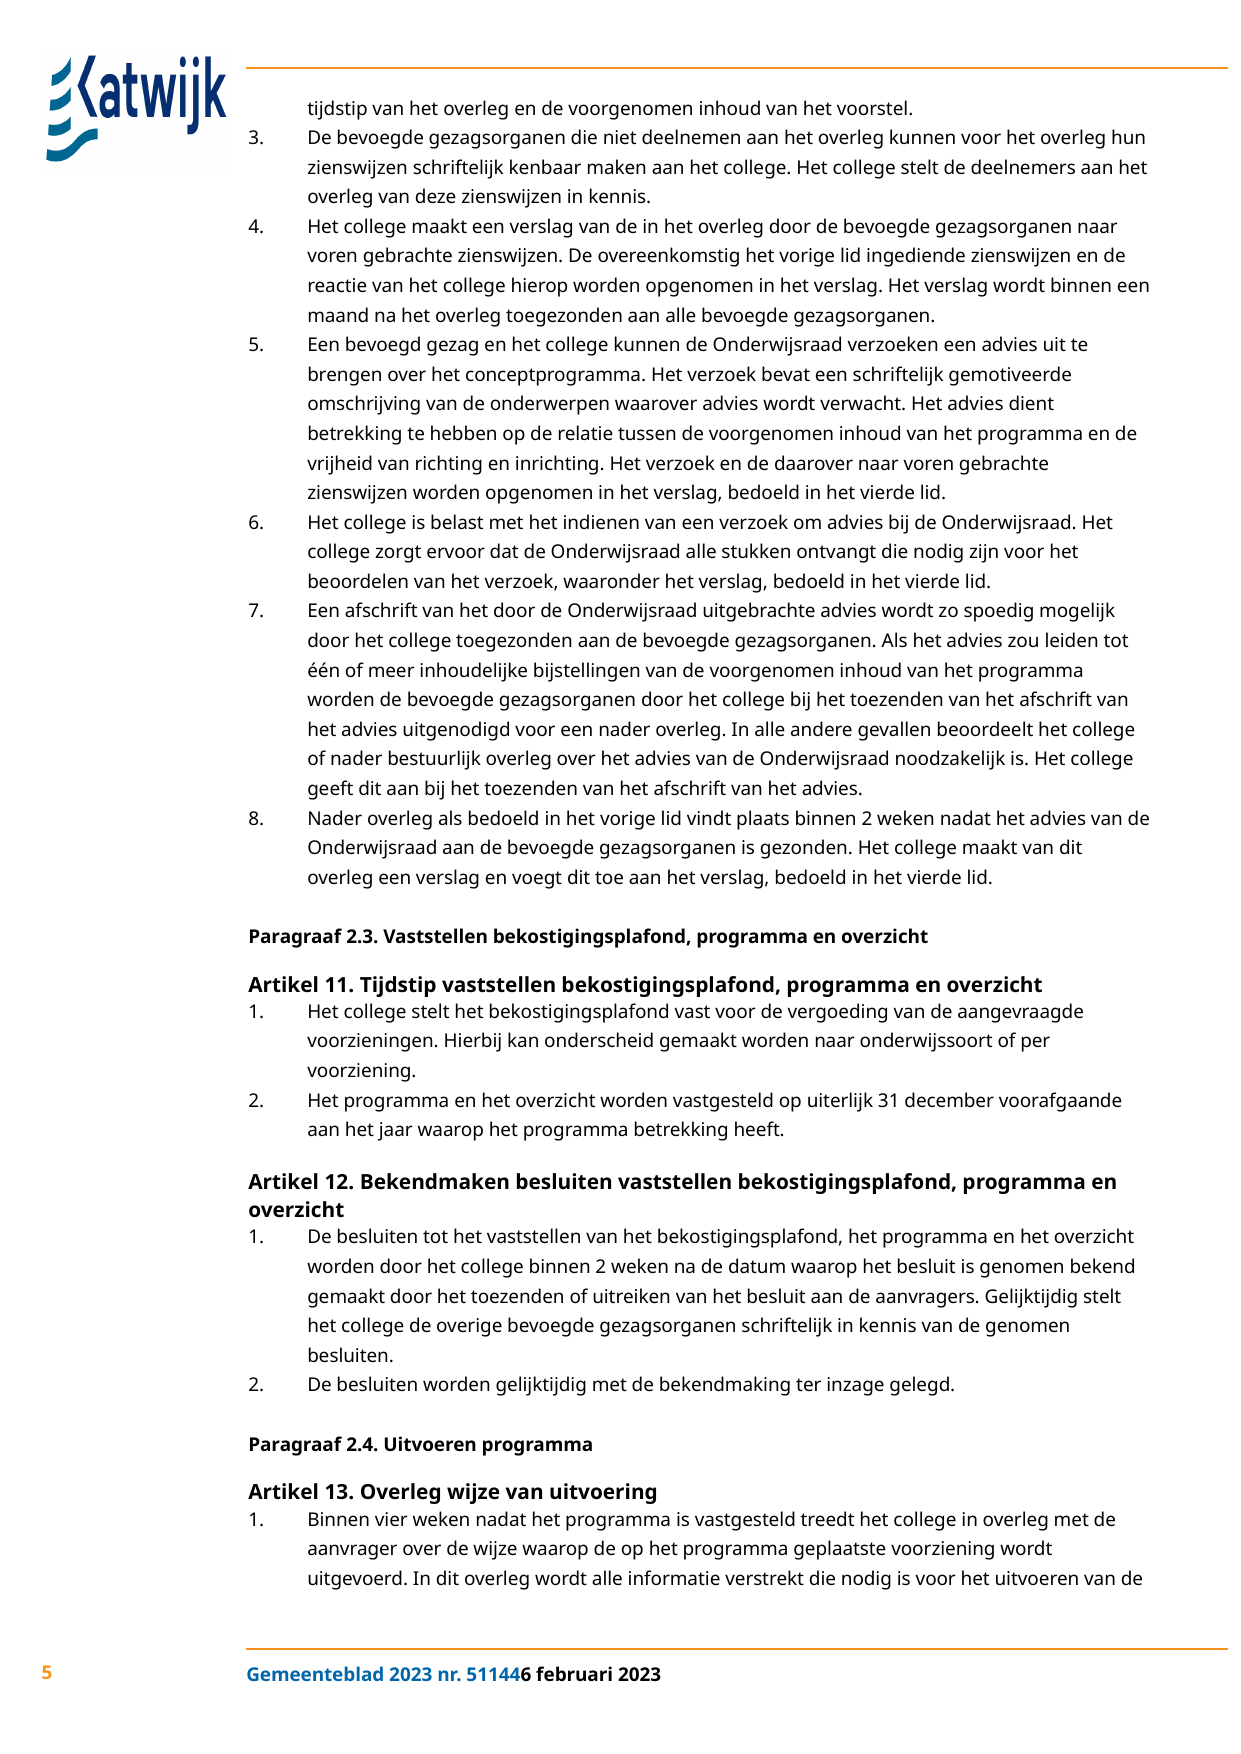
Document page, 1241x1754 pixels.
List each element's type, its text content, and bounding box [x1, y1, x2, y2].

list De bevoegde gezagsorganen die niet deelnemen aan het overleg kunnen voor het overleg hun zienswijzen schriftelijk kenbaar maken aan het college. Het college stelt de deelnemers aan het overleg van deze zienswijzen in kennis. [248, 124, 1152, 209]
text Artikel 11. Tijdstip vaststellen bekostigingsplafond, programma en overzicht [248, 970, 1152, 998]
text Paragraaf 2.4. Uitvoeren programma [248, 1431, 1152, 1457]
list Een bevoegd gezag en het college kunnen de Onderwijsraad verzoeken een advies uit te brengen over het conceptprogramma. Het verzoek bevat een schriftelijk gemotiveerde omschrijving van de onderwerpen waarover advies wordt verwacht. Het advies dient betrekking te hebben op de relatie tussen de voorgenomen inhoud van het programma en de vrijheid van richting en inrichting. Het verzoek en de daarover naar voren gebrachte zienswijzen worden opgenomen in het verslag, bedoeld in het vierde lid. [248, 331, 1152, 505]
list Een afschrift van het door de Onderwijsraad uitgebrachte advies wordt zo spoedig mogelijk door het college toegezonden aan de bevoegde gezagsorganen. Als het advies zou leiden tot één of meer inhoudelijke bijstellingen van de voorgenomen inhoud van het programma worden de bevoegde gezagsorganen door het college bij het toezenden van het afschrift van het advies uitgenodigd voor een nader overleg. In alle andere gevallen beoordeelt het college of nader bestuurlijk overleg over het advies van de Onderwijsraad noodzakelijk is. Het college geeft dit aan bij het toezenden van het afschrift van het advies. [248, 598, 1152, 801]
picture [41, 47, 231, 172]
list Nader overleg als bedoeld in het vorige lid vindt plaats binnen 2 weken nadat het advies van de Onderwijsraad aan de bevoegde gezagsorganen is gezonden. Het college maakt van dit overleg een verslag en voegt dit toe aan het verslag, bedoeld in het vierde lid. [248, 805, 1152, 890]
text Artikel 13. Overleg wijze van uitvoering [248, 1477, 1152, 1506]
list Het programma en het overzicht worden vastgesteld op uiterlijk 31 december voorafgaande aan het jaar waarop het programma betrekking heeft. [248, 1087, 1152, 1142]
list tijdstip van het overleg en de voorgenomen inhoud van het voorstel. [248, 95, 1152, 121]
list Het college is belast met het indienen van een verzoek om advies bij de Onderwijsraad. Het college zorgt ervoor dat de Onderwijsraad alle stukken ontvangt die nodig zijn voor het beoordelen van het verzoek, waaronder het verslag, bedoeld in het vierde lid. [248, 509, 1152, 594]
list De besluiten tot het vaststellen van het bekostigingsplafond, het programma en het overzicht worden door het college binnen 2 weken na de datum waarop het besluit is genomen bekend gemaakt door het toezenden of uitreiken van het besluit aan de aanvragers. Gelijktijdig stelt het college de overige bevoegde gezagsorganen schriftelijk in kennis van de genomen besluiten. [248, 1224, 1152, 1368]
list De besluiten worden gelijktijdig met de bekendmaking ter inzage gelegd. [248, 1372, 1152, 1397]
list Het college stelt het bekostigingsplafond vast voor de vergoeding van de aangevraagde voorzieningen. Hierbij kan onderscheid gemaakt worden naar onderwijssoort of per voorziening. [248, 998, 1152, 1083]
text Paragraaf 2.3. Vaststellen bekostigingsplafond, programma en overzicht [248, 923, 1152, 949]
text Artikel 12. Bekendmaken besluiten vaststellen bekostigingsplafond, programma en overzicht [248, 1167, 1152, 1224]
list Het college maakt een verslag van de in het overleg door de bevoegde gezagsorganen naar voren gebrachte zienswijzen. De overeenkomstig het vorige lid ingediende zienswijzen en de reactie van het college hierop worden opgenomen in het verslag. Het verslag wordt binnen een maand na het overleg toegezonden aan alle bevoegde gezagsorganen. [248, 213, 1152, 328]
list Binnen vier weken nadat het programma is vastgesteld treedt het college in overleg met de aanvrager over de wijze waarop de op het programma geplaatste voorziening wordt uitgevoerd. In dit overleg wordt alle informatie verstrekt die nodig is voor het uitvoeren van de [248, 1506, 1152, 1591]
